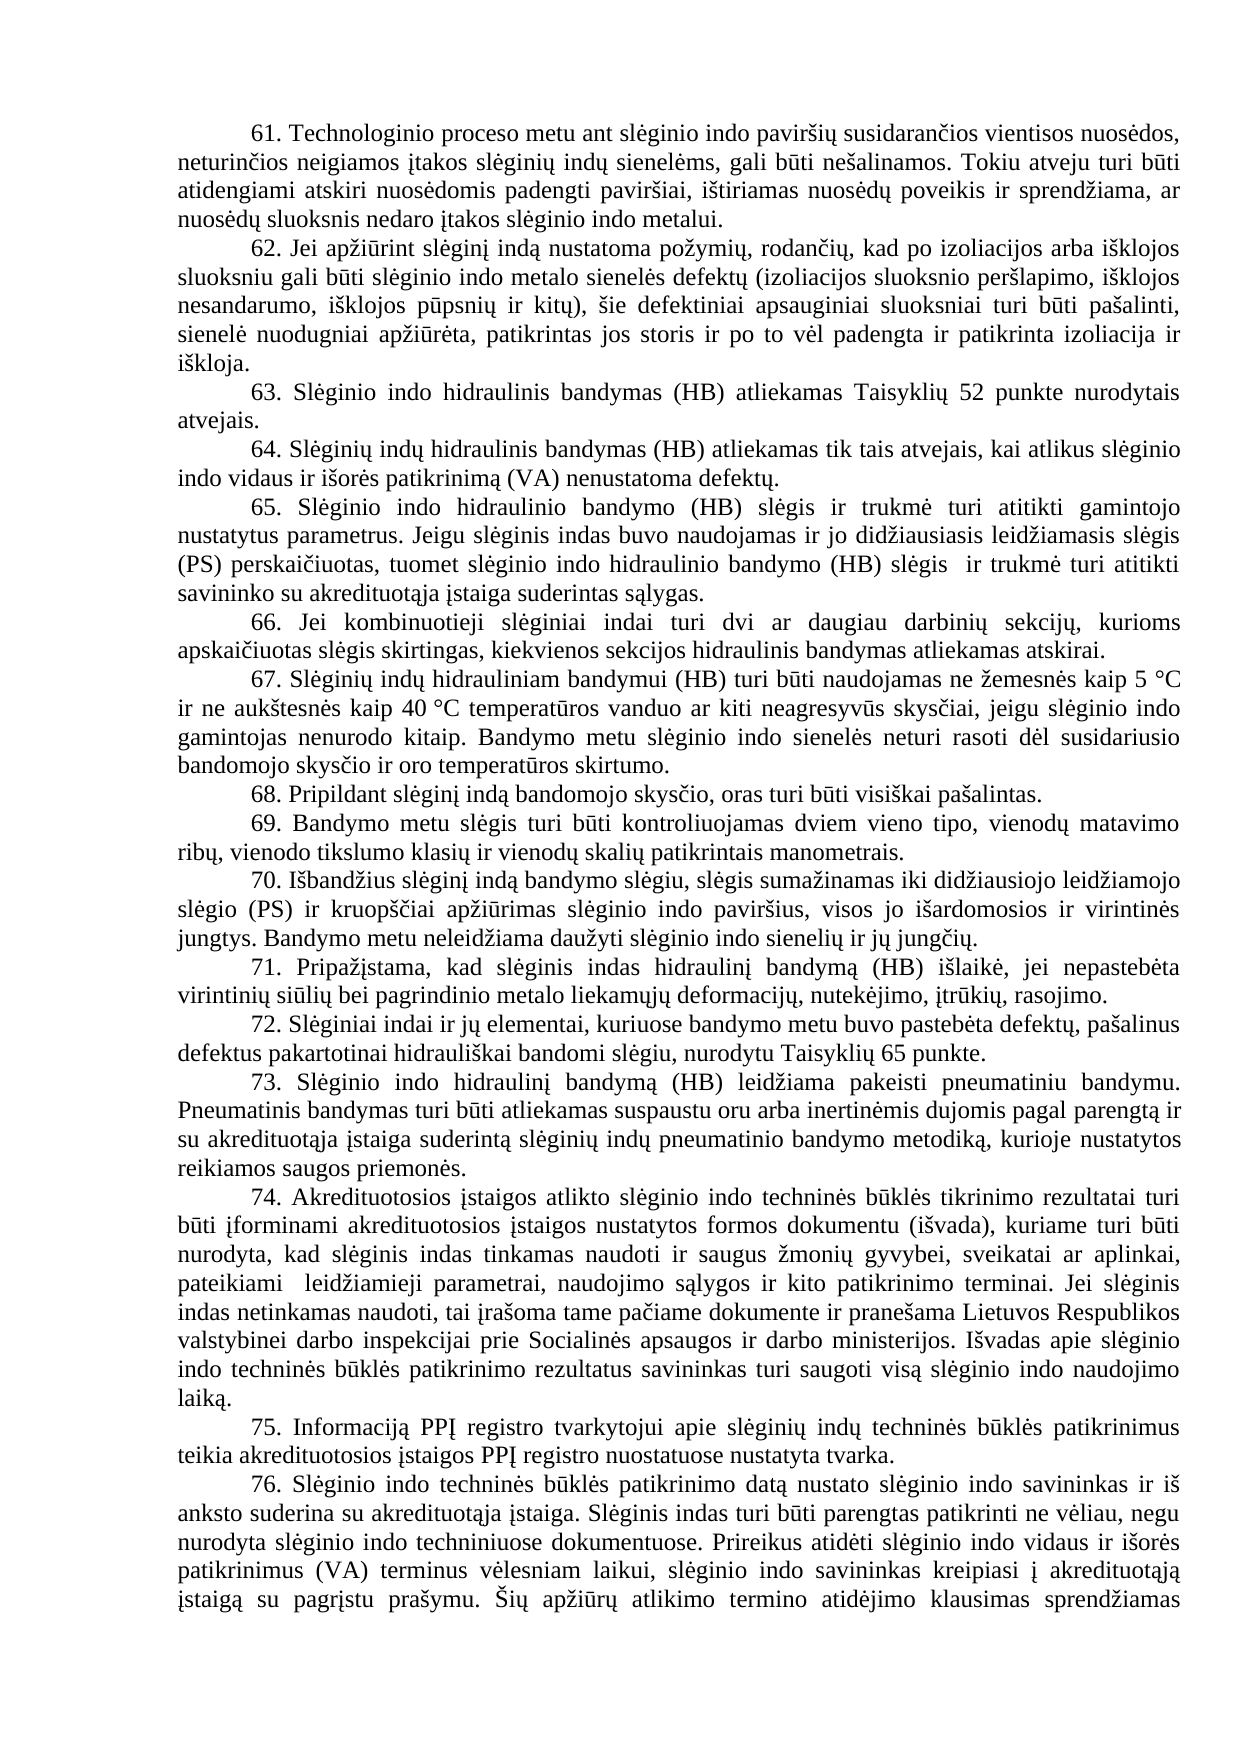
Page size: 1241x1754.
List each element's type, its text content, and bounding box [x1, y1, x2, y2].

text 68. Pripildant slėginį indą bandomojo skysčio, oras turi būti visiškai pašalintas. [177, 779, 1181, 808]
text 62. Jei apžiūrint slėginį indą nustatoma požymių, rodančių, kad po izoliacijos arba išklojos sluoksniu gali būti slėginio indo metalo sienelės defektų (izoliacijos sluoksnio peršlapimo, išklojos nesandarumo, išklojos pūpsnių ir kitų), šie defektiniai apsauginiai sluoksniai turi būti pašalinti, sienelė nuodugniai apžiūrėta, patikrintas jos storis ir po to vėl padengta ir patikrinta izoliacija ir iškloja. [177, 233, 1181, 377]
text 61. Technologinio proceso metu ant slėginio indo paviršių susidarančios vientisos nuosėdos, neturinčios neigiamos įtakos slėginių indų sienelėms, gali būti nešalinamos. Tokiu atveju turi būti atidengiami atskiri nuosėdomis padengti paviršiai, ištiriamas nuosėdų poveikis ir sprendžiama, ar nuosėdų sluoksnis nedaro įtakos slėginio indo metalui. [177, 118, 1181, 233]
text 64. Slėginių indų hidraulinis bandymas (HB) atliekamas tik tais atvejais, kai atlikus slėginio indo vidaus ir išorės patikrinimą (VA) nenustatoma defektų. [177, 434, 1181, 492]
text 63. Slėginio indo hidraulinis bandymas (HB) atliekamas Taisyklių 52 punkte nurodytais atvejais. [177, 377, 1181, 434]
text 66. Jei kombinuotieji slėginiai indai turi dvi ar daugiau darbinių sekcijų, kurioms apskaičiuotas slėgis skirtingas, kiekvienos sekcijos hidraulinis bandymas atliekamas atskirai. [177, 607, 1181, 664]
text 73. Slėginio indo hidraulinį bandymą (HB) leidžiama pakeisti pneumatiniu bandymu. Pneumatinis bandymas turi būti atliekamas suspaustu oru arba inertinėmis dujomis pagal parengtą ir su akredituotąja įstaiga suderintą slėginių indų pneumatinio bandymo metodiką, kurioje nustatytos reikiamos saugos priemonės. [177, 1067, 1181, 1182]
text 72. Slėginiai indai ir jų elementai, kuriuose bandymo metu buvo pastebėta defektų, pašalinus defektus pakartotinai hidrauliškai bandomi slėgiu, nurodytu Taisyklių 65 punkte. [177, 1009, 1181, 1067]
text 76. Slėginio indo techninės būklės patikrinimo datą nustato slėginio indo savininkas ir iš anksto suderina su akredituotąja įstaiga. Slėginis indas turi būti parengtas patikrinti ne vėliau, negu nurodyta slėginio indo techniniuose dokumentuose. Prireikus atidėti slėginio indo vidaus ir išorės patikrinimus (VA) terminus vėlesniam laikui, slėginio indo savininkas kreipiasi į akredituotąją įstaigą su pagrįstu prašymu. Šių apžiūrų atlikimo termino atidėjimo klausimas sprendžiamas [177, 1469, 1181, 1613]
text 67. Slėginių indų hidrauliniam bandymui (HB) turi būti naudojamas ne žemesnės kaip 5 °C ir ne aukštesnės kaip 40 °C temperatūros vanduo ar kiti neagresyvūs skysčiai, jeigu slėginio indo gamintojas nenurodo kitaip. Bandymo metu slėginio indo sienelės neturi rasoti dėl susidariusio bandomojo skysčio ir oro temperatūros skirtumo. [177, 664, 1181, 779]
text 71. Pripažįstama, kad slėginis indas hidraulinį bandymą (HB) išlaikė, jei nepastebėta virintinių siūlių bei pagrindinio metalo liekamųjų deformacijų, nutekėjimo, įtrūkių, rasojimo. [177, 952, 1181, 1009]
text 65. Slėginio indo hidraulinio bandymo (HB) slėgis ir trukmė turi atitikti gamintojo nustatytus parametrus. Jeigu slėginis indas buvo naudojamas ir jo didžiausiasis leidžiamasis slėgis (PS) perskaičiuotas, tuomet slėginio indo hidraulinio bandymo (HB) slėgis ir trukmė turi atitikti savininko su akredituotąja įstaiga suderintas sąlygas. [177, 492, 1181, 607]
text 75. Informaciją PPĮ registro tvarkytojui apie slėginių indų techninės būklės patikrinimus teikia akredituotosios įstaigos PPĮ registro nuostatuose nustatyta tvarka. [177, 1412, 1181, 1469]
text 70. Išbandžius slėginį indą bandymo slėgiu, slėgis sumažinamas iki didžiausiojo leidžiamojo slėgio (PS) ir kruopščiai apžiūrimas slėginio indo paviršius, visos jo išardomosios ir virintinės jungtys. Bandymo metu neleidžiama daužyti slėginio indo sienelių ir jų jungčių. [177, 866, 1181, 952]
text 74. Akredituotosios įstaigos atlikto slėginio indo techninės būklės tikrinimo rezultatai turi būti įforminami akredituotosios įstaigos nustatytos formos dokumentu (išvada), kuriame turi būti nurodyta, kad slėginis indas tinkamas naudoti ir saugus žmonių gyvybei, sveikatai ar aplinkai, pateikiami leidžiamieji parametrai, naudojimo sąlygos ir kito patikrinimo terminai. Jei slėginis indas netinkamas naudoti, tai įrašoma tame pačiame dokumente ir pranešama Lietuvos Respublikos valstybinei darbo inspekcijai prie Socialinės apsaugos ir darbo ministerijos. Išvadas apie slėginio indo techninės būklės patikrinimo rezultatus savininkas turi saugoti visą slėginio indo naudojimo laiką. [177, 1182, 1181, 1412]
text 69. Bandymo metu slėgis turi būti kontroliuojamas dviem vieno tipo, vienodų matavimo ribų, vienodo tikslumo klasių ir vienodų skalių patikrintais manometrais. [177, 808, 1181, 866]
